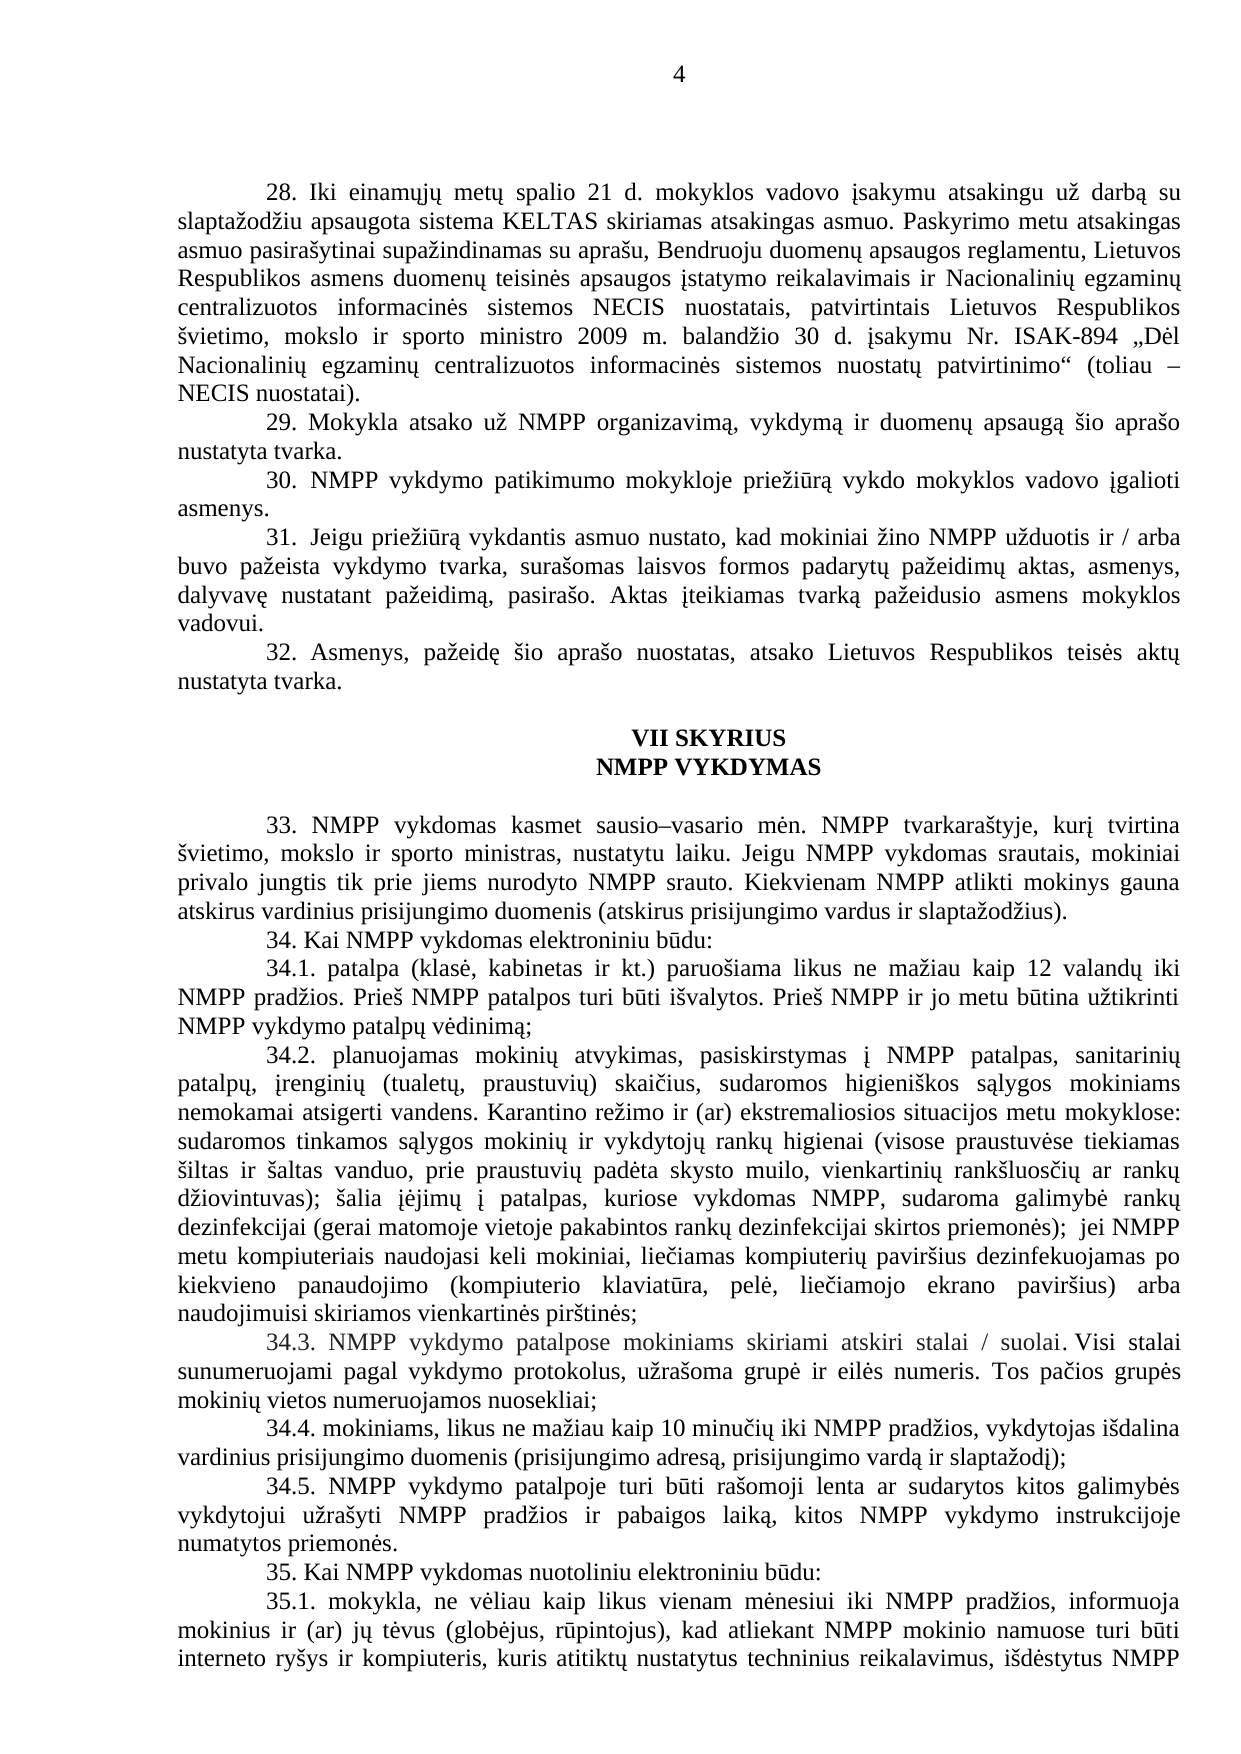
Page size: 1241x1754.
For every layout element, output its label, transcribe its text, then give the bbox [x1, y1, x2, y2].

text 33. NMPP vykdomas kasmet sausio–vasario mėn. NMPP tvarkaraštyje, kurį tvirtina švietimo, mokslo ir sporto ministras, nustatytu laiku. Jeigu NMPP vykdomas srautais, mokiniai privalo jungtis tik prie jiems nurodyto NMPP srauto. Kiekvienam NMPP atlikti mokinys gauna atskirus vardinius prisijungimo duomenis (atskirus prisijungimo vardus ir slaptažodžius). [177, 810, 1181, 925]
text 34.5. NMPP vykdymo patalpoje turi būti rašomoji lenta ar sudarytos kitos galimybės vykdytojui užrašyti NMPP pradžios ir pabaigos laiką, kitos NMPP vykdymo instrukcijoje numatytos priemonės. [177, 1471, 1181, 1557]
text 34.4. mokiniams, likus ne mažiau kaip 10 minučių iki NMPP pradžios, vykdytojas išdalina vardinius prisijungimo duomenis (prisijungimo adresą, prisijungimo vardą ir slaptažodį); [177, 1413, 1181, 1471]
text 31. Jeigu priežiūrą vykdantis asmuo nustato, kad mokiniai žino NMPP užduotis ir / arba buvo pažeista vykdymo tvarka, surašomas laisvos formos padarytų pažeidimų aktas, asmenys, dalyvavę nustatant pažeidimą, pasirašo. Aktas įteikiamas tvarką pažeidusio asmens mokyklos vadovui. [177, 522, 1181, 637]
text 30. NMPP vykdymo patikimumo mokykloje priežiūrą vykdo mokyklos vadovo įgalioti asmenys. [177, 465, 1181, 522]
text 34.3. NMPP vykdymo patalpose mokiniams skiriami atskiri stalai / suolai. Visi stalai sunumeruojami pagal vykdymo protokolus, užrašoma grupė ir eilės numeris. Tos pačios grupės mokinių vietos numeruojamos nuosekliai; [177, 1327, 1181, 1413]
text 34.2. planuojamas mokinių atvykimas, pasiskirstymas į NMPP patalpas, sanitarinių patalpų, įrenginių (tualetų, praustuvių) skaičius, sudaromos higieniškos sąlygos mokiniams nemokamai atsigerti vandens. Karantino režimo ir (ar) ekstremaliosios situacijos metu mokyklose: sudaromos tinkamos sąlygos mokinių ir vykdytojų rankų higienai (visose praustuvėse tiekiamas šiltas ir šaltas vanduo, prie praustuvių padėta skysto muilo, vienkartinių rankšluosčių ar rankų džiovintuvas); šalia įėjimų į patalpas, kuriose vykdomas NMPP, sudaroma galimybė rankų dezinfekcijai (gerai matomoje vietoje pakabintos rankų dezinfekcijai skirtos priemonės); jei NMPP metu kompiuteriais naudojasi keli mokiniai, liečiamas kompiuterių paviršius dezinfekuojamas po kiekvieno panaudojimo (kompiuterio klaviatūra, pelė, liečiamojo ekrano paviršius) arba naudojimuisi skiriamos vienkartinės pirštinės; [177, 1040, 1181, 1327]
text 34.1. patalpa (klasė, kabinetas ir kt.) paruošiama likus ne mažiau kaip 12 valandų iki NMPP pradžios. Prieš NMPP patalpos turi būti išvalytos. Prieš NMPP ir jo metu būtina užtikrinti NMPP vykdymo patalpų vėdinimą; [177, 953, 1181, 1040]
text VII SKYRIUS [177, 723, 1181, 752]
text 28. Iki einamųjų metų spalio 21 d. mokyklos vadovo įsakymu atsakingu už darbą su slaptažodžiu apsaugota sistema KELTAS skiriamas atsakingas asmuo. Paskyrimo metu atsakingas asmuo pasirašytinai supažindinamas su aprašu, Bendruoju duomenų apsaugos reglamentu, Lietuvos Respublikos asmens duomenų teisinės apsaugos įstatymo reikalavimais ir Nacionalinių egzaminų centralizuotos informacinės sistemos NECIS nuostatais, patvirtintais Lietuvos Respublikos švietimo, mokslo ir sporto ministro 2009 m. balandžio 30 d. įsakymu Nr. ISAK-894 „Dėl Nacionalinių egzaminų centralizuotos informacinės sistemos nuostatų patvirtinimo“ (toliau – NECIS nuostatai). [177, 177, 1181, 407]
text 32. Asmenys, pažeidę šio aprašo nuostatas, atsako Lietuvos Respublikos teisės aktų nustatyta tvarka. [177, 637, 1181, 695]
text NMPP VYKDYMAS [177, 752, 1181, 781]
text 29. Mokykla atsako už NMPP organizavimą, vykdymą ir duomenų apsaugą šio aprašo nustatyta tvarka. [177, 407, 1181, 465]
text 35. Kai NMPP vykdomas nuotoliniu elektroniniu būdu: [177, 1557, 1181, 1586]
text 34. Kai NMPP vykdomas elektroniniu būdu: [177, 925, 1181, 953]
text 35.1. mokykla, ne vėliau kaip likus vienam mėnesiui iki NMPP pradžios, informuoja mokinius ir (ar) jų tėvus (globėjus, rūpintojus), kad atliekant NMPP mokinio namuose turi būti interneto ryšys ir kompiuteris, kuris atitiktų nustatytus techninius reikalavimus, išdėstytus NMPP [177, 1586, 1181, 1672]
